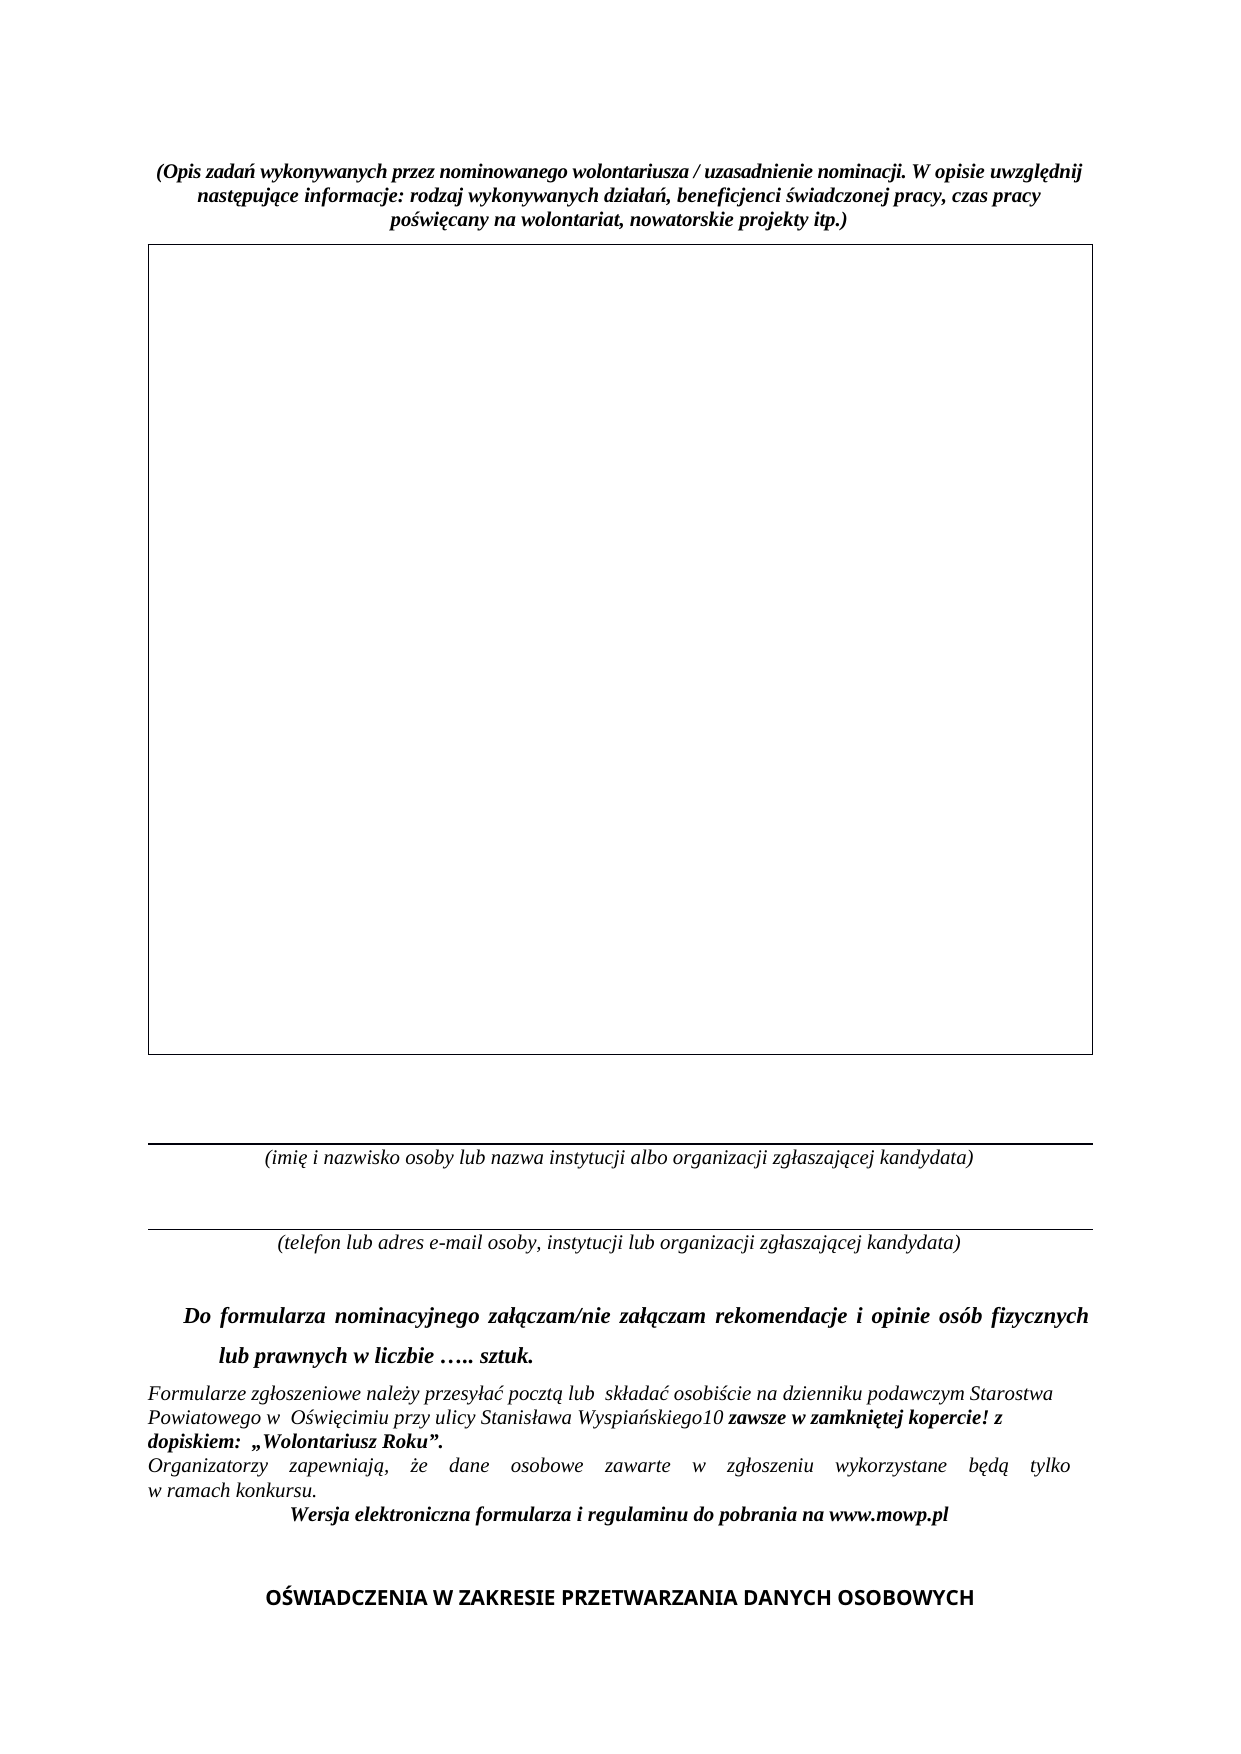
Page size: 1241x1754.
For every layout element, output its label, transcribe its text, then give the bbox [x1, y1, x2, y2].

text Organizatorzy zapewniają, że dane osobowe zawarte w zgłoszeniu wykorzystane będą tylko w ramach konkursu. [148, 1453, 1093, 1502]
text (imię i nazwisko osoby lub nazwa instytucji albo organizacji zgłaszającej kandydata) [148, 1145, 1093, 1169]
text Formularze zgłoszeniowe należy przesyłać pocztą lub składać osobiście na dzienniku podawczym Starostwa Powiatowego w Oświęcimiu przy ulicy Stanisława Wyspiańskiego10 zawsze w zamkniętej kopercie! z dopiskiem: „Wolontariusz Roku”. [148, 1381, 1093, 1453]
text Do formularza nominacyjnego załączam/nie załączam rekomendacje i opinie osób fizycznych lub prawnych w liczbie ….. sztuk. [183, 1302, 1093, 1368]
text Wersja elektroniczna formularza i regulaminu do pobrania na www.mowp.pl [148, 1502, 1093, 1526]
text (telefon lub adres e-mail osoby, instytucji lub organizacji zgłaszającej kandydata) [148, 1230, 1093, 1254]
text (Opis zadań wykonywanych przez nominowanego wolontariusza / uzasadnienie nominacji. W opisie uwzględnij następujące informacje: rodzaj wykonywanych działań, beneficjenci świadczonej pracy, czas pracy poświęcany na wolontariat, nowatorskie projekty itp.) [148, 159, 1093, 231]
text OŚWIADCZENIA W ZAKRESIE PRZETWARZANIA DANYCH OSOBOWYCH [148, 1583, 1093, 1612]
